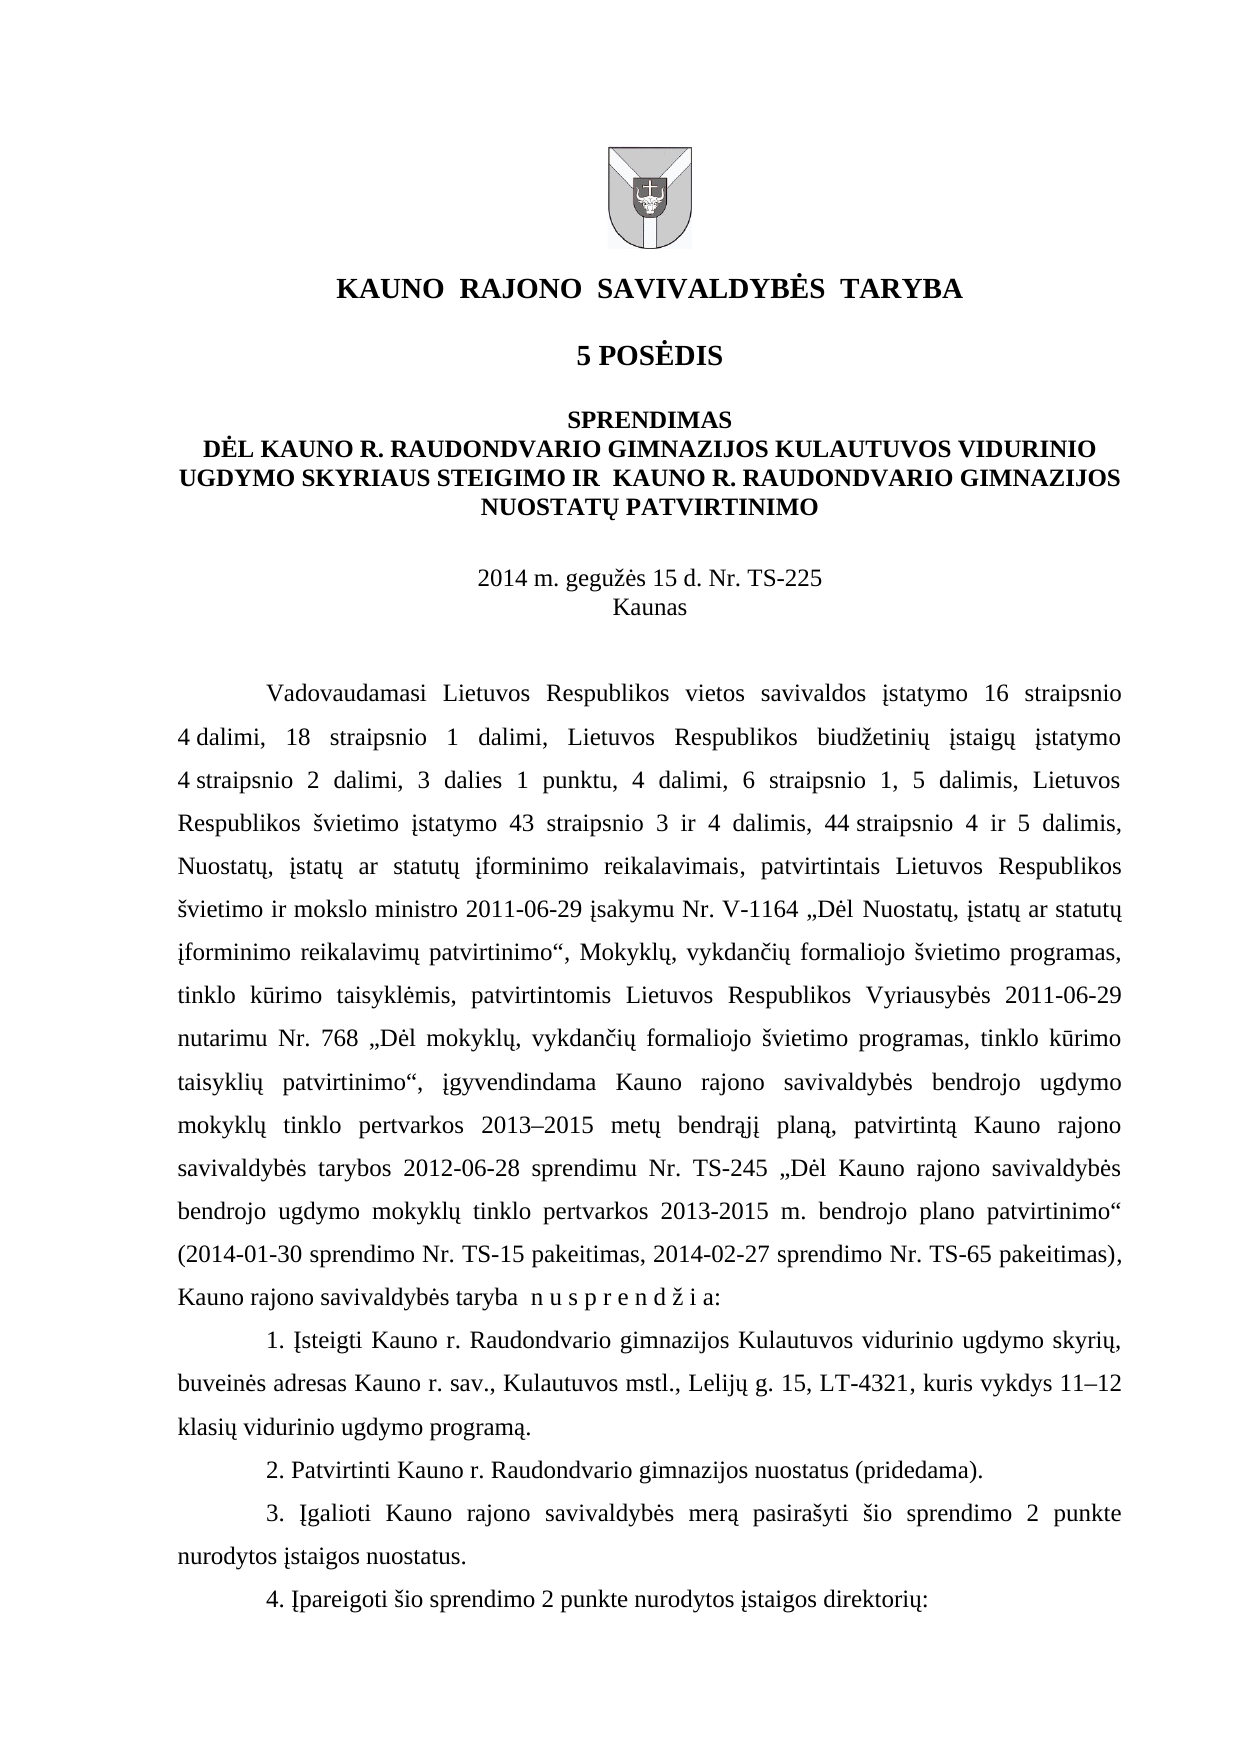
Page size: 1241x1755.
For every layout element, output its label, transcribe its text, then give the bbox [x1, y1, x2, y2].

text Kaunas [177, 592, 1122, 621]
text 2014 m. gegužės 15 d. Nr. TS-225 [177, 563, 1122, 592]
text 4. Įpareigoti šio sprendimo 2 punkte nurodytos įstaigos direktorių: [177, 1584, 1122, 1613]
text 3. Įgalioti Kauno rajono savivaldybės merą pasirašyti šio sprendimo 2 punkte nurodytos įstaigos nuostatus. [177, 1498, 1122, 1570]
text Vadovaudamasi Lietuvos Respublikos vietos savivaldos įstatymo 16 straipsnio 4 dalimi, 18 straipsnio 1 dalimi, Lietuvos Respublikos biudžetinių įstaigų įstatymo 4 straipsnio 2 dalimi, 3 dalies 1 punktu, 4 dalimi, 6 straipsnio 1, 5 dalimis, Lietuvos Respublikos švietimo įstatymo 43 straipsnio 3 ir 4 dalimis, 44 straipsnio 4 ir 5 dalimis, Nuostatų, įstatų ar statutų įforminimo reikalavimais, patvirtintais Lietuvos Respublikos švietimo ir mokslo ministro 2011-06-29 įsakymu Nr. V-1164 „Dėl Nuostatų, įstatų ar statutų įforminimo reikalavimų patvirtinimo“, Mokyklų, vykdančių formaliojo švietimo programas, tinklo kūrimo taisyklėmis, patvirtintomis Lietuvos Respublikos Vyriausybės 2011-06-29 nutarimu Nr. 768 „Dėl mokyklų, vykdančių formaliojo švietimo programas, tinklo kūrimo taisyklių patvirtinimo“, įgyvendindama Kauno rajono savivaldybės bendrojo ugdymo mokyklų tinklo pertvarkos 2013–2015 metų bendrąjį planą, patvirtintą Kauno rajono savivaldybės tarybos 2012-06-28 sprendimu Nr. TS-245 „Dėl Kauno rajono savivaldybės bendrojo ugdymo mokyklų tinklo pertvarkos 2013-2015 m. bendrojo plano patvirtinimo“ (2014-01-30 sprendimo Nr. TS-15 pakeitimas, 2014-02-27 sprendimo Nr. TS-65 pakeitimas), Kauno rajono savivaldybės taryba n u s p r e n d ž i a: [177, 678, 1122, 1311]
text 1. Įsteigti Kauno r. Raudondvario gimnazijos Kulautuvos vidurinio ugdymo skyrių, buveinės adresas Kauno r. sav., Kulautuvos mstl., Lelijų g. 15, LT-4321, kuris vykdys 11–12 klasių vidurinio ugdymo programą. [177, 1325, 1122, 1440]
text 2. Patvirtinti Kauno r. Raudondvario gimnazijos nuostatus (pridedama). [177, 1455, 1122, 1483]
text KAUNO RAJONO SAVIVALDYBĖS TARYBA [177, 271, 1122, 305]
text 5 POSĖDIS [177, 338, 1122, 372]
text DĖL KAUNO R. RAUDONDVARIO GIMNAZIJOS KULAUTUVOS vidurinio ugdymo skyriaus steigimo ir KAUNO R. RAUDONDVARIO GIMNAZIJOS NUOSTATŲ PATVIRTINIMO [177, 434, 1122, 520]
text SPRENDIMAS [177, 405, 1122, 434]
